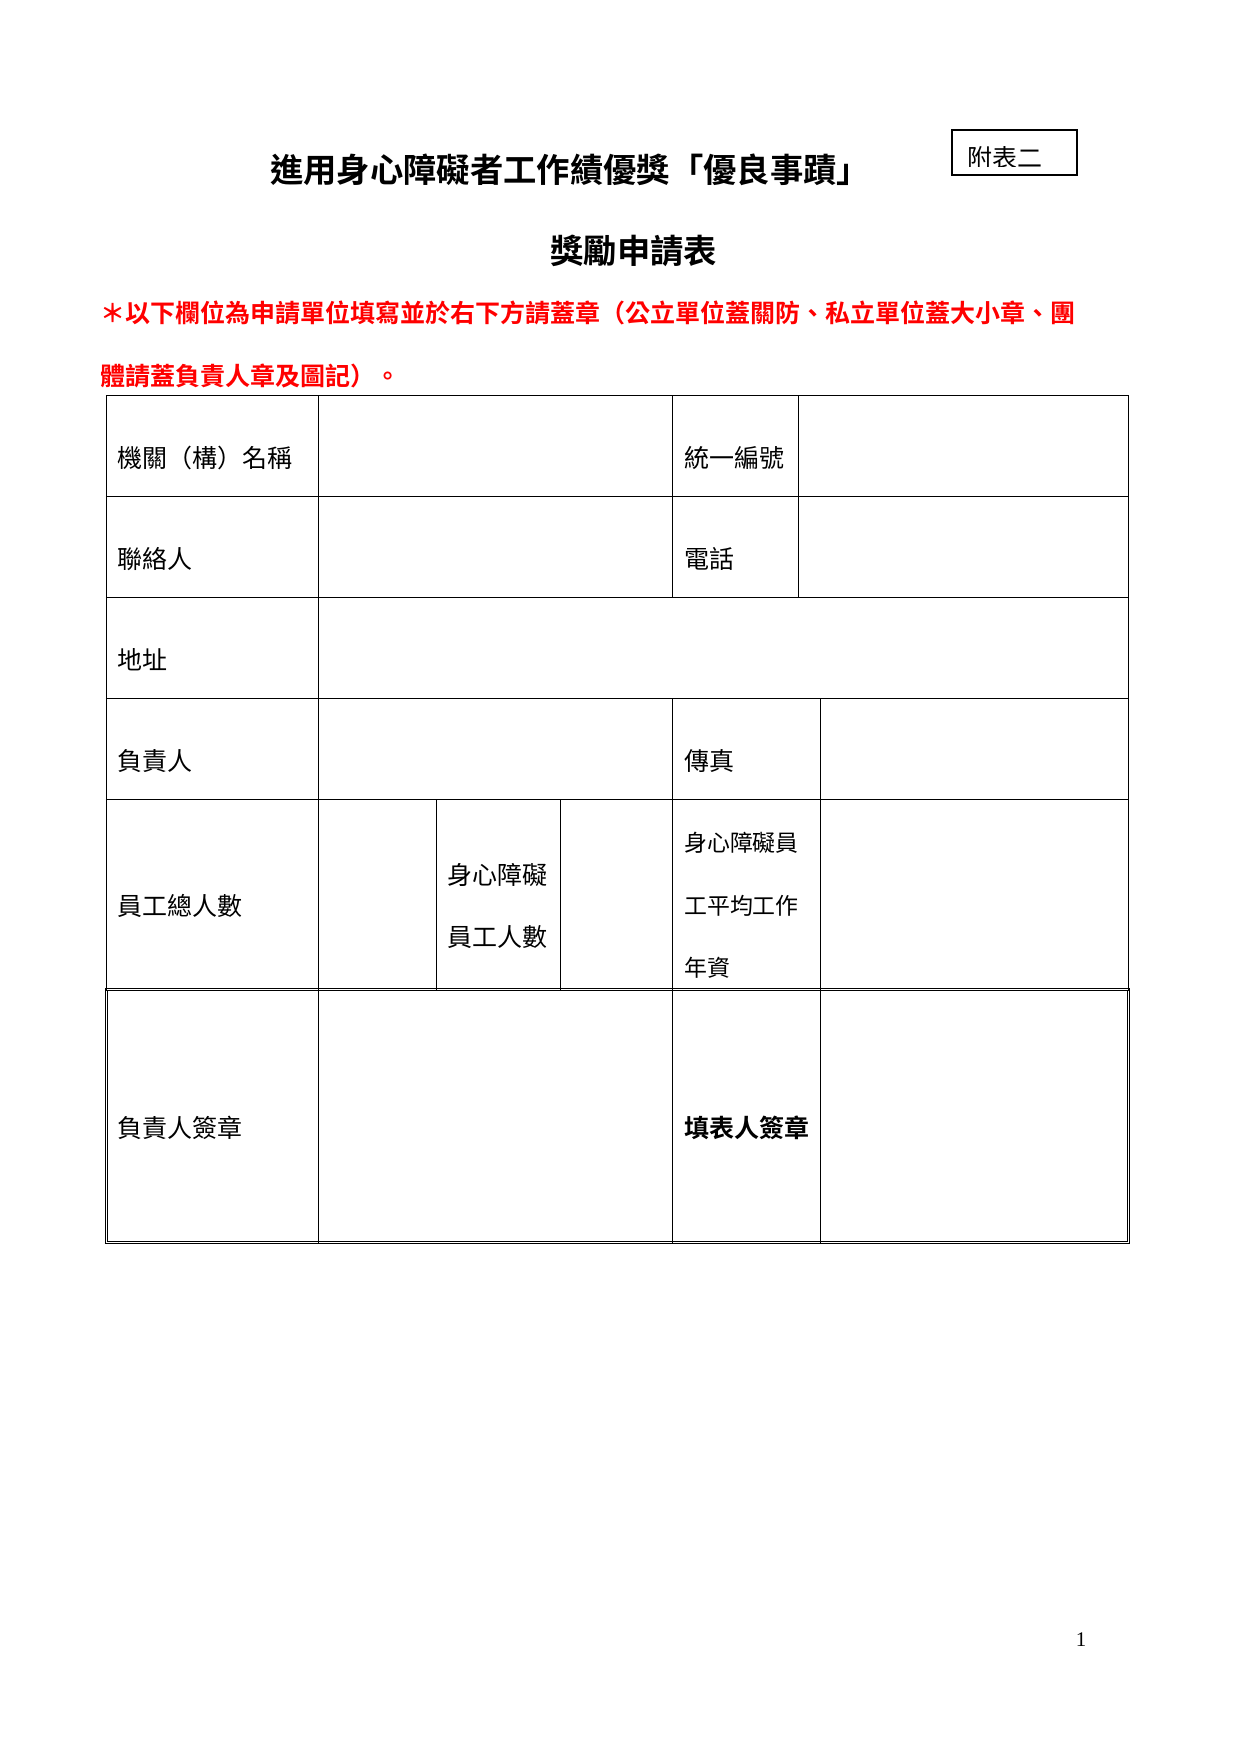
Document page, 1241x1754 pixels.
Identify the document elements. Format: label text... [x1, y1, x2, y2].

table_cell 地址 [107, 598, 318, 698]
table_cell 員工總人數 [107, 800, 318, 988]
table_cell 身心障礙員工平均工作年資 [673, 800, 820, 988]
table_cell [799, 497, 1128, 597]
table_cell [319, 497, 672, 597]
table_cell [561, 800, 672, 988]
table_cell 聯絡人 [107, 497, 318, 597]
table_cell [821, 800, 1128, 988]
table_cell 身心障礙 員工人數 [437, 800, 560, 988]
table_cell [319, 598, 1128, 698]
table_header 統一編號 [673, 396, 798, 496]
table_cell 填表人簽章 [673, 991, 820, 1241]
text 獎勵申請表 [189, 208, 1078, 270]
text 附表二 [967, 138, 1061, 166]
table_cell [821, 991, 1127, 1241]
table_cell 負責人 [107, 699, 318, 799]
table_header [799, 396, 1128, 496]
table_header 機關（構）名稱 [107, 396, 318, 496]
text 進用身心障礙者工作績優獎「優良事蹟」 [189, 126, 1078, 189]
table_cell 傳真 [673, 699, 820, 799]
table_cell [319, 800, 436, 988]
table_cell [821, 699, 1128, 799]
table_cell [319, 991, 672, 1241]
text ＊以下欄位為申請單位填寫並於右下方請蓋章（公立單位蓋關防、私立單位蓋大小章、團體請蓋負責人章及圖記）。 [100, 270, 1078, 395]
table_header [319, 396, 672, 496]
table_cell 電話 [673, 497, 798, 597]
table_cell 負責人簽章 [108, 991, 318, 1241]
table_cell [319, 699, 672, 799]
